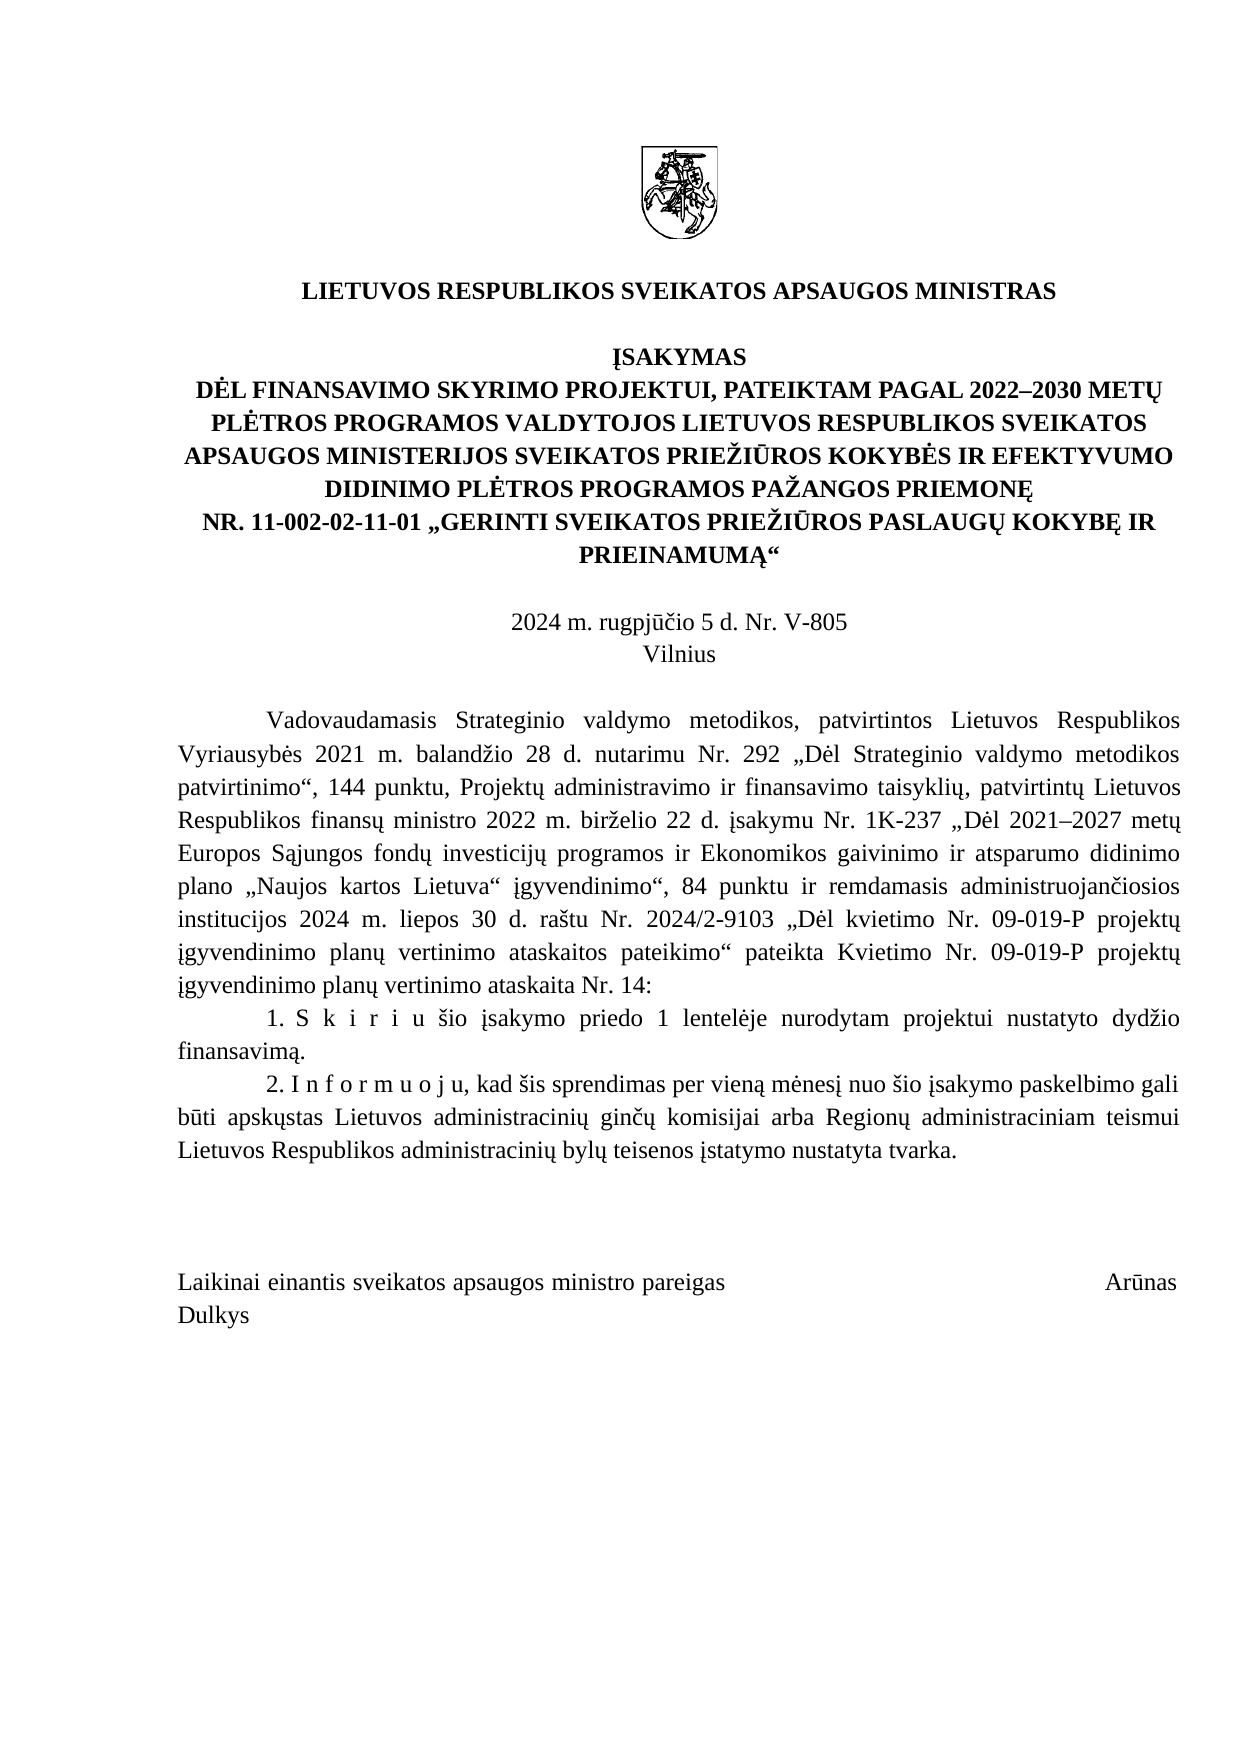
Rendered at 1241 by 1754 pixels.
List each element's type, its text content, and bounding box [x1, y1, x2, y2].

text 2. I n f o r m u o j u, kad šis sprendimas per vieną mėnesį nuo šio įsakymo paskelbimo gali būti apskųstas Lietuvos administracinių ginčų komisijai arba Regionų administraciniam teismui Lietuvos Respublikos administracinių bylų teisenos įstatymo nustatyta tvarka. [177, 1069, 1181, 1164]
text 1. S k i r i u šio įsakymo priedo 1 lentelėje nurodytam projektui nustatyto dydžio finansavimą. [177, 1003, 1181, 1064]
text LIETUVOS RESPUBLIKOS SVEIKATOS APSAUGOS MINISTRAS [177, 276, 1181, 305]
text NR. 11-002-02-11-01 „GERINTI SVEIKATOS PRIEŽIŪROS PASLAUGŲ KOKYBĘ IR PRIEINAMUMĄ“ [177, 507, 1181, 569]
text Vilnius [177, 639, 1181, 668]
text DĖL FINANSAVIMO SKYRIMO PROJEKTUI, PATEIKTAM PAGAL 2022–2030 METŲ PLĖTROS PROGRAMOS VALDYTOJOS LIETUVOS RESPUBLIKOS SVEIKATOS APSAUGOS MINISTERIJOS SVEIKATOS PRIEŽIŪROS KOKYBĖS IR EFEKTYVUMO DIDINIMO PLĖTROS PROGRAMOS PAŽANGOS PRIEMONĘ [177, 375, 1181, 503]
text Vadovaudamasis Strateginio valdymo metodikos, patvirtintos Lietuvos Respublikos Vyriausybės 2021 m. balandžio 28 d. nutarimu Nr. 292 „Dėl Strateginio valdymo metodikos patvirtinimo“, 144 punktu, Projektų administravimo ir finansavimo taisyklių, patvirtintų Lietuvos Respublikos finansų ministro 2022 m. birželio 22 d. įsakymu Nr. 1K-237 „Dėl 2021–2027 metų Europos Sąjungos fondų investicijų programos ir Ekonomikos gaivinimo ir atsparumo didinimo plano „Naujos kartos Lietuva“ įgyvendinimo“, 84 punktu ir remdamasis administruojančiosios institucijos 2024 m. liepos 30 d. raštu Nr. 2024/2-9103 „Dėl kvietimo Nr. 09-019-P projektų įgyvendinimo planų vertinimo ataskaitos pateikimo“ pateikta Kvietimo Nr. 09-019-P projektų įgyvendinimo planų vertinimo ataskaita Nr. 14: [177, 706, 1181, 998]
text ĮSAKYMAS [177, 342, 1181, 371]
text 2024 m. rugpjūčio 5 d. Nr. V-805 [177, 607, 1181, 635]
text Laikinai einantis sveikatos apsaugos ministro pareigas Arūnas Dulkys [177, 1267, 1181, 1329]
